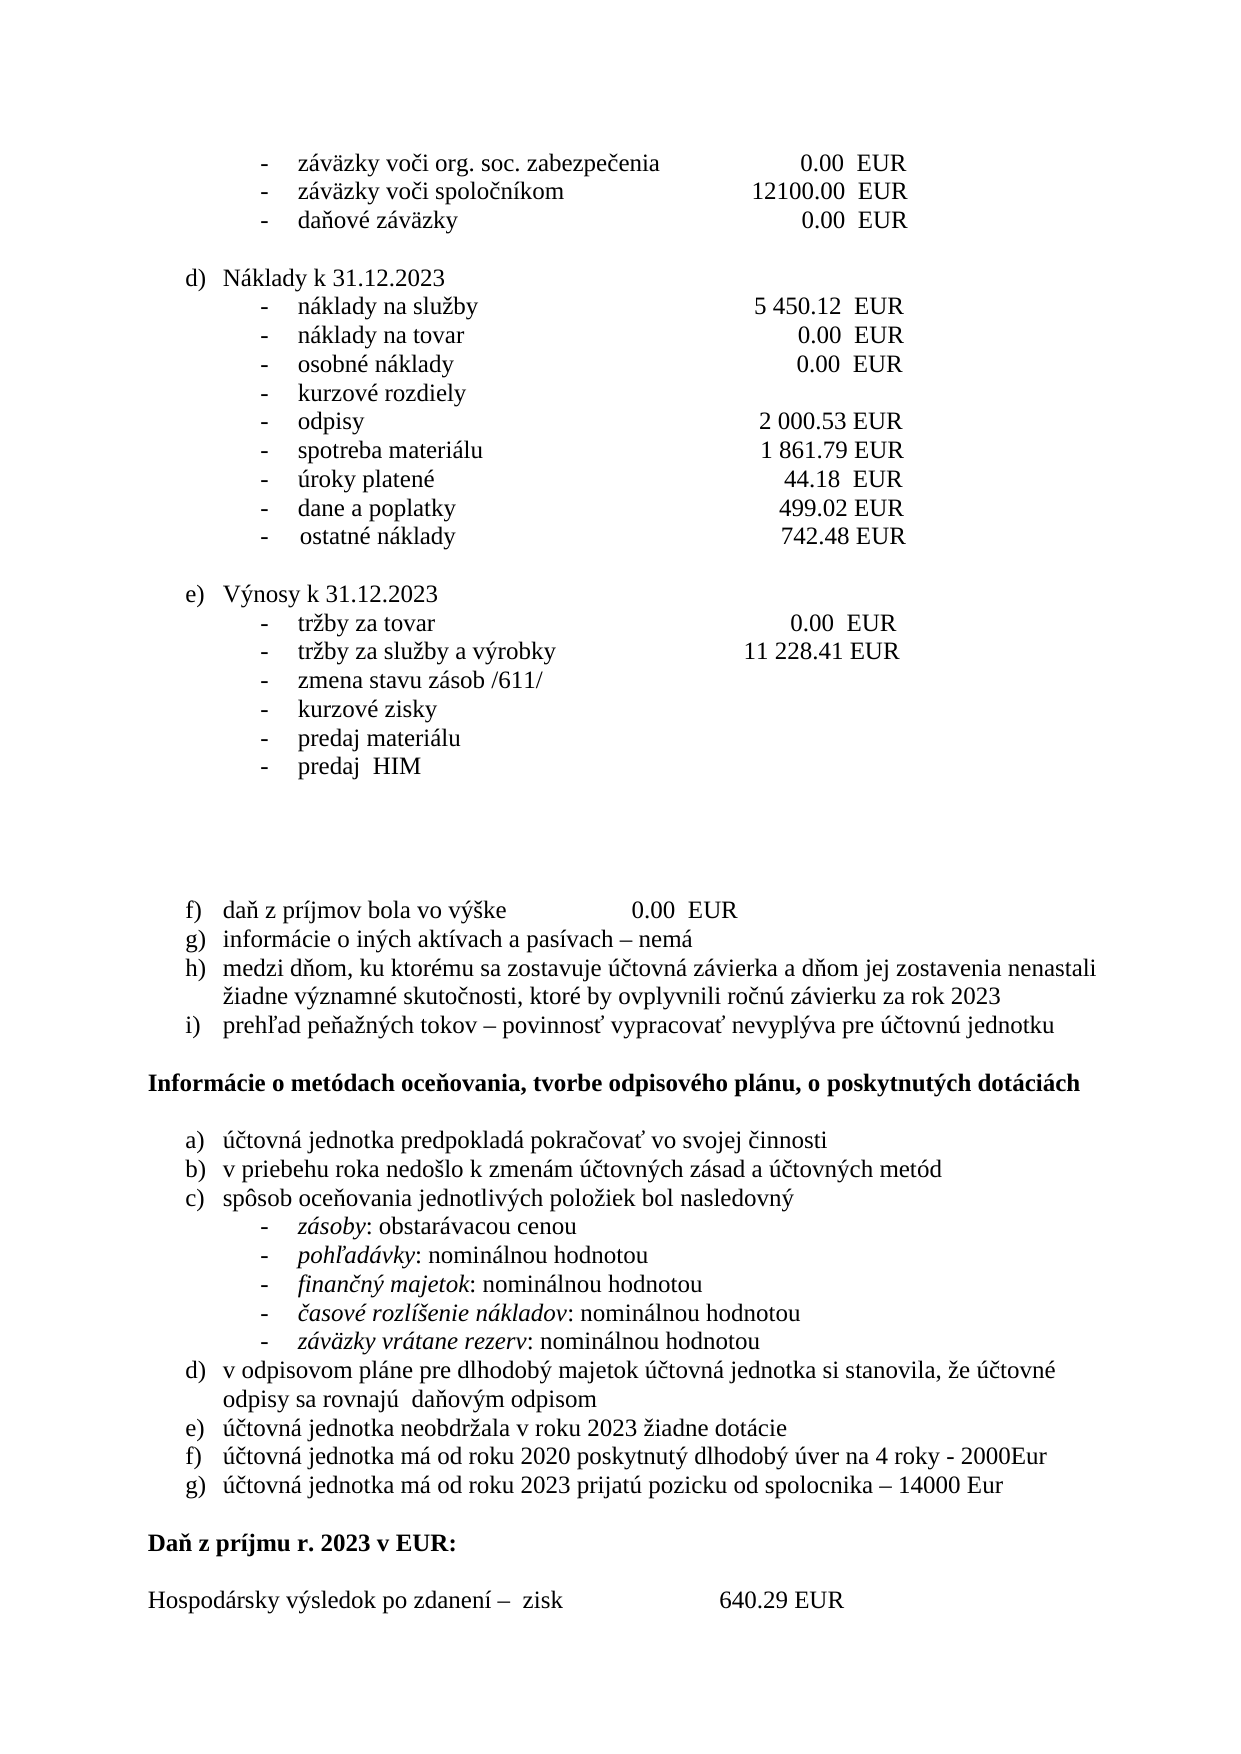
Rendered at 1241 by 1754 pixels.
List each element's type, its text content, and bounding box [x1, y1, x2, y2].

list zásoby: obstarávacou cenou [260, 1211, 1125, 1240]
list pohľadávky: nominálnou hodnotou [260, 1240, 1125, 1269]
list kurzové zisky [260, 694, 1125, 723]
list predaj materiálu [260, 723, 1125, 751]
list osobné náklady 0.00 EUR [260, 349, 1125, 378]
list Výnosy k 31.12.2023 [185, 579, 1125, 608]
list prehľad peňažných tokov – povinnosť vypracovať nevyplýva pre účtovnú jednotku [185, 1010, 1125, 1039]
list medzi dňom, ku ktorému sa zostavuje účtovná závierka a dňom jej zostavenia nenastali žiadne významné skutočnosti, ktoré by ovplyvnili ročnú závierku za rok 2023 [185, 953, 1125, 1010]
list náklady na služby 5 450.12 EUR [260, 291, 1125, 320]
list účtovná jednotka má od roku 2020 poskytnutý dlhodobý úver na 4 roky - 2000Eur [185, 1441, 1125, 1470]
list v priebehu roka nedošlo k zmenám účtovných zásad a účtovných metód [185, 1154, 1125, 1183]
list spôsob oceňovania jednotlivých položiek bol nasledovný [185, 1183, 1125, 1211]
list záväzky voči org. soc. zabezpečenia 0.00 EUR [260, 148, 1125, 176]
list daňové záväzky 0.00 EUR [260, 205, 1125, 263]
list účtovná jednotka neobdržala v roku 2023 žiadne dotácie [185, 1413, 1125, 1441]
list časové rozlíšenie nákladov: nominálnou hodnotou [260, 1298, 1125, 1326]
list dane a poplatky 499.02 EUR [260, 493, 1125, 521]
list finančný majetok: nominálnou hodnotou [260, 1269, 1125, 1298]
list záväzky vrátane rezerv: nominálnou hodnotou [260, 1326, 1125, 1355]
list informácie o iných aktívach a pasívach – nemá [185, 924, 1125, 953]
text Hospodársky výsledok po zdanení – zisk 640.29 EUR [148, 1585, 1125, 1614]
text Daň z príjmu r. 2023 v EUR: [148, 1528, 1125, 1556]
list predaj HIM [260, 751, 1125, 780]
list účtovná jednotka predpokladá pokračovať vo svojej činnosti [185, 1125, 1125, 1154]
list Náklady k 31.12.2023 [185, 263, 1125, 291]
list tržby za tovar 0.00 EUR [260, 608, 1125, 636]
list záväzky voči spoločníkom 12100.00 EUR [260, 176, 1125, 205]
text - ostatné náklady 742.48 EUR [148, 521, 1125, 550]
list v odpisovom pláne pre dlhodobý majetok účtovná jednotka si stanovila, že účtovné odpisy sa rovnajú daňovým odpisom [185, 1355, 1125, 1413]
list daň z príjmov bola vo výške 0.00 EUR [185, 895, 1125, 924]
list zmena stavu zásob /611/ [260, 665, 1125, 694]
list účtovná jednotka má od roku 2023 prijatú pozicku od spolocnika – 14000 Eur [185, 1470, 1125, 1499]
list tržby za služby a výrobky 11 228.41 EUR [260, 636, 1125, 665]
list úroky platené 44.18 EUR [260, 464, 1125, 493]
list náklady na tovar 0.00 EUR [260, 320, 1125, 349]
list spotreba materiálu 1 861.79 EUR [260, 435, 1125, 464]
list odpisy 2 000.53 EUR [260, 406, 1125, 435]
text Informácie o metódach oceňovania, tvorbe odpisového plánu, o poskytnutých dotáciách [148, 1068, 1125, 1096]
list kurzové rozdiely [260, 378, 1125, 406]
